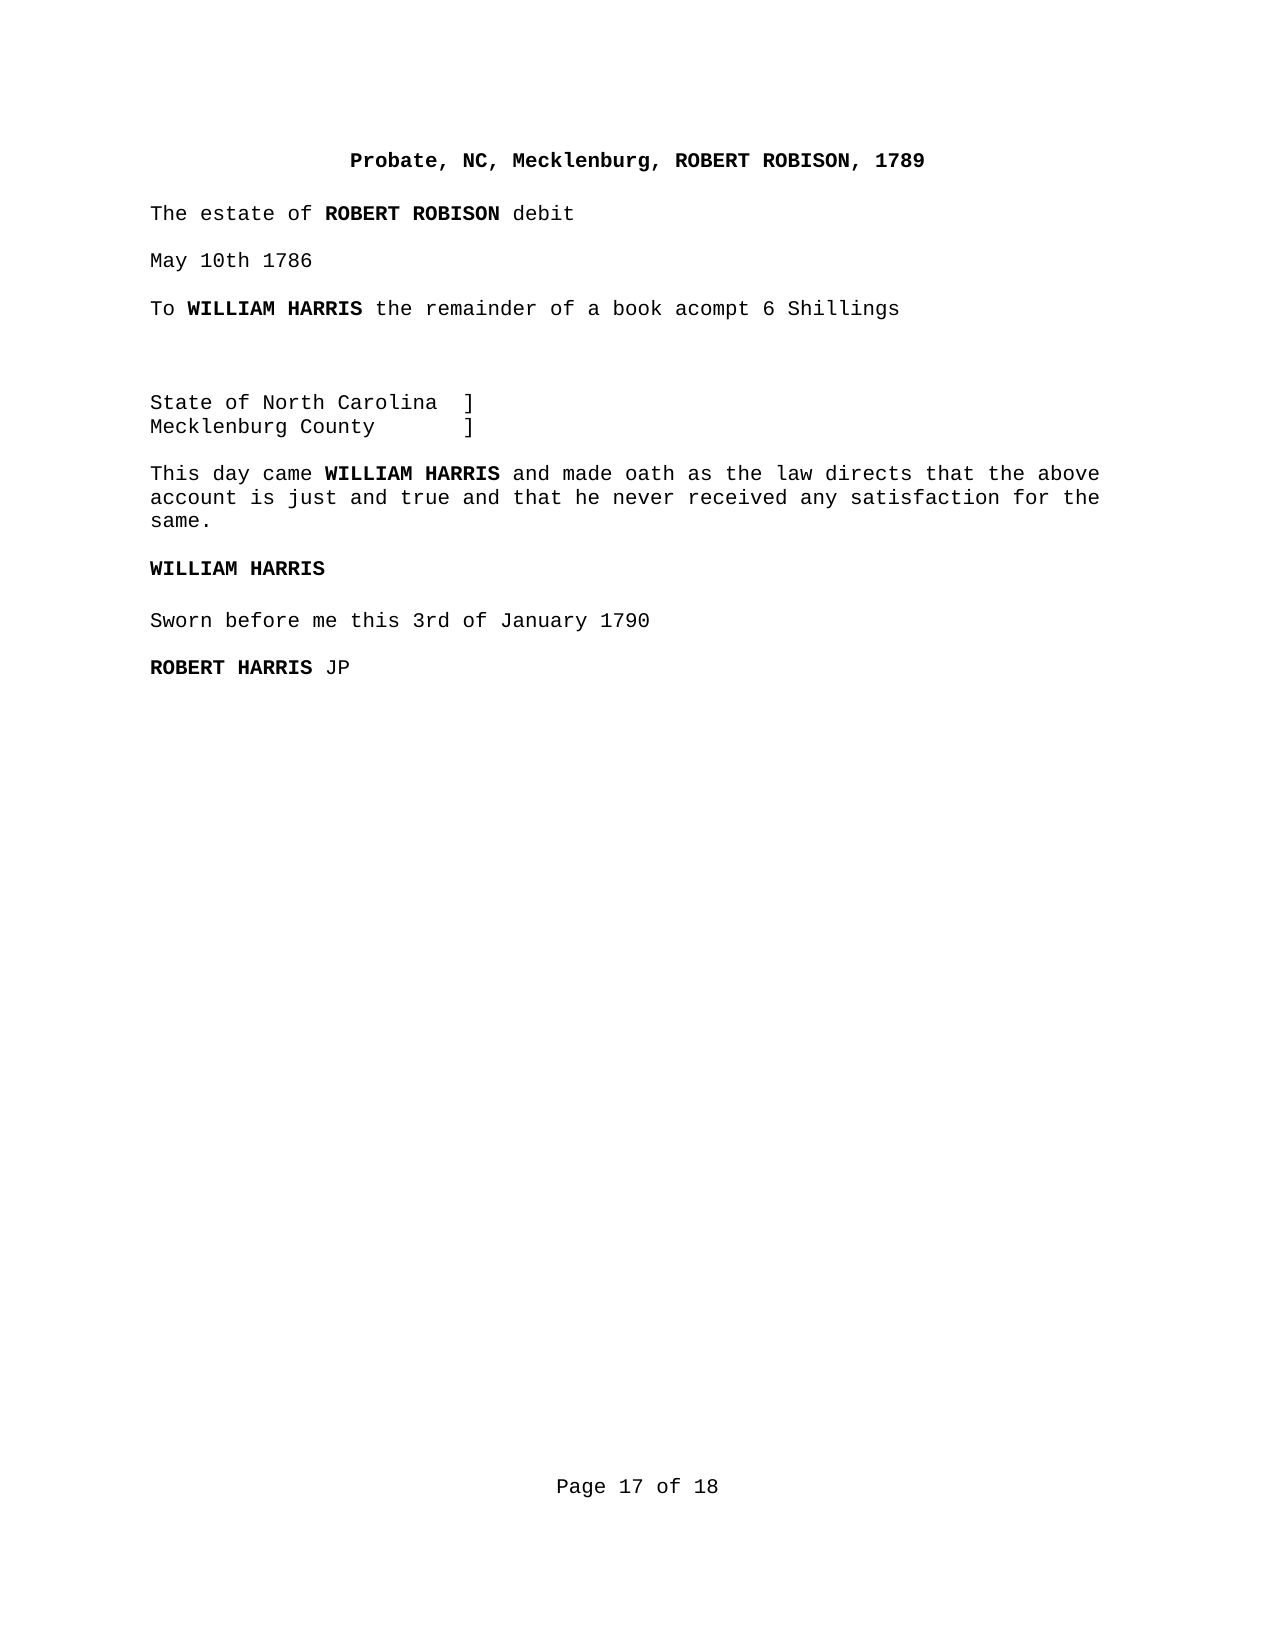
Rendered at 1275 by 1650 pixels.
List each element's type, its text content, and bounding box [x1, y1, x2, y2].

text May 10th 1786 [150, 250, 1125, 274]
text Sworn before me this 3rd of January 1790 [150, 610, 1125, 633]
text William Harris [150, 558, 1125, 581]
text The estate of Robert Robison debit [150, 203, 1125, 227]
text Robert Harris JP [150, 657, 1125, 681]
text To William Harris the remainder of a book acompt 6 Shillings [150, 298, 1125, 321]
text Mecklenburg County ] [150, 416, 1125, 439]
text This day came William Harris and made oath as the law directs that the above account is just and true and that he never received any satisfaction for the same. [150, 463, 1125, 534]
text State of North Carolina ] [150, 392, 1125, 416]
